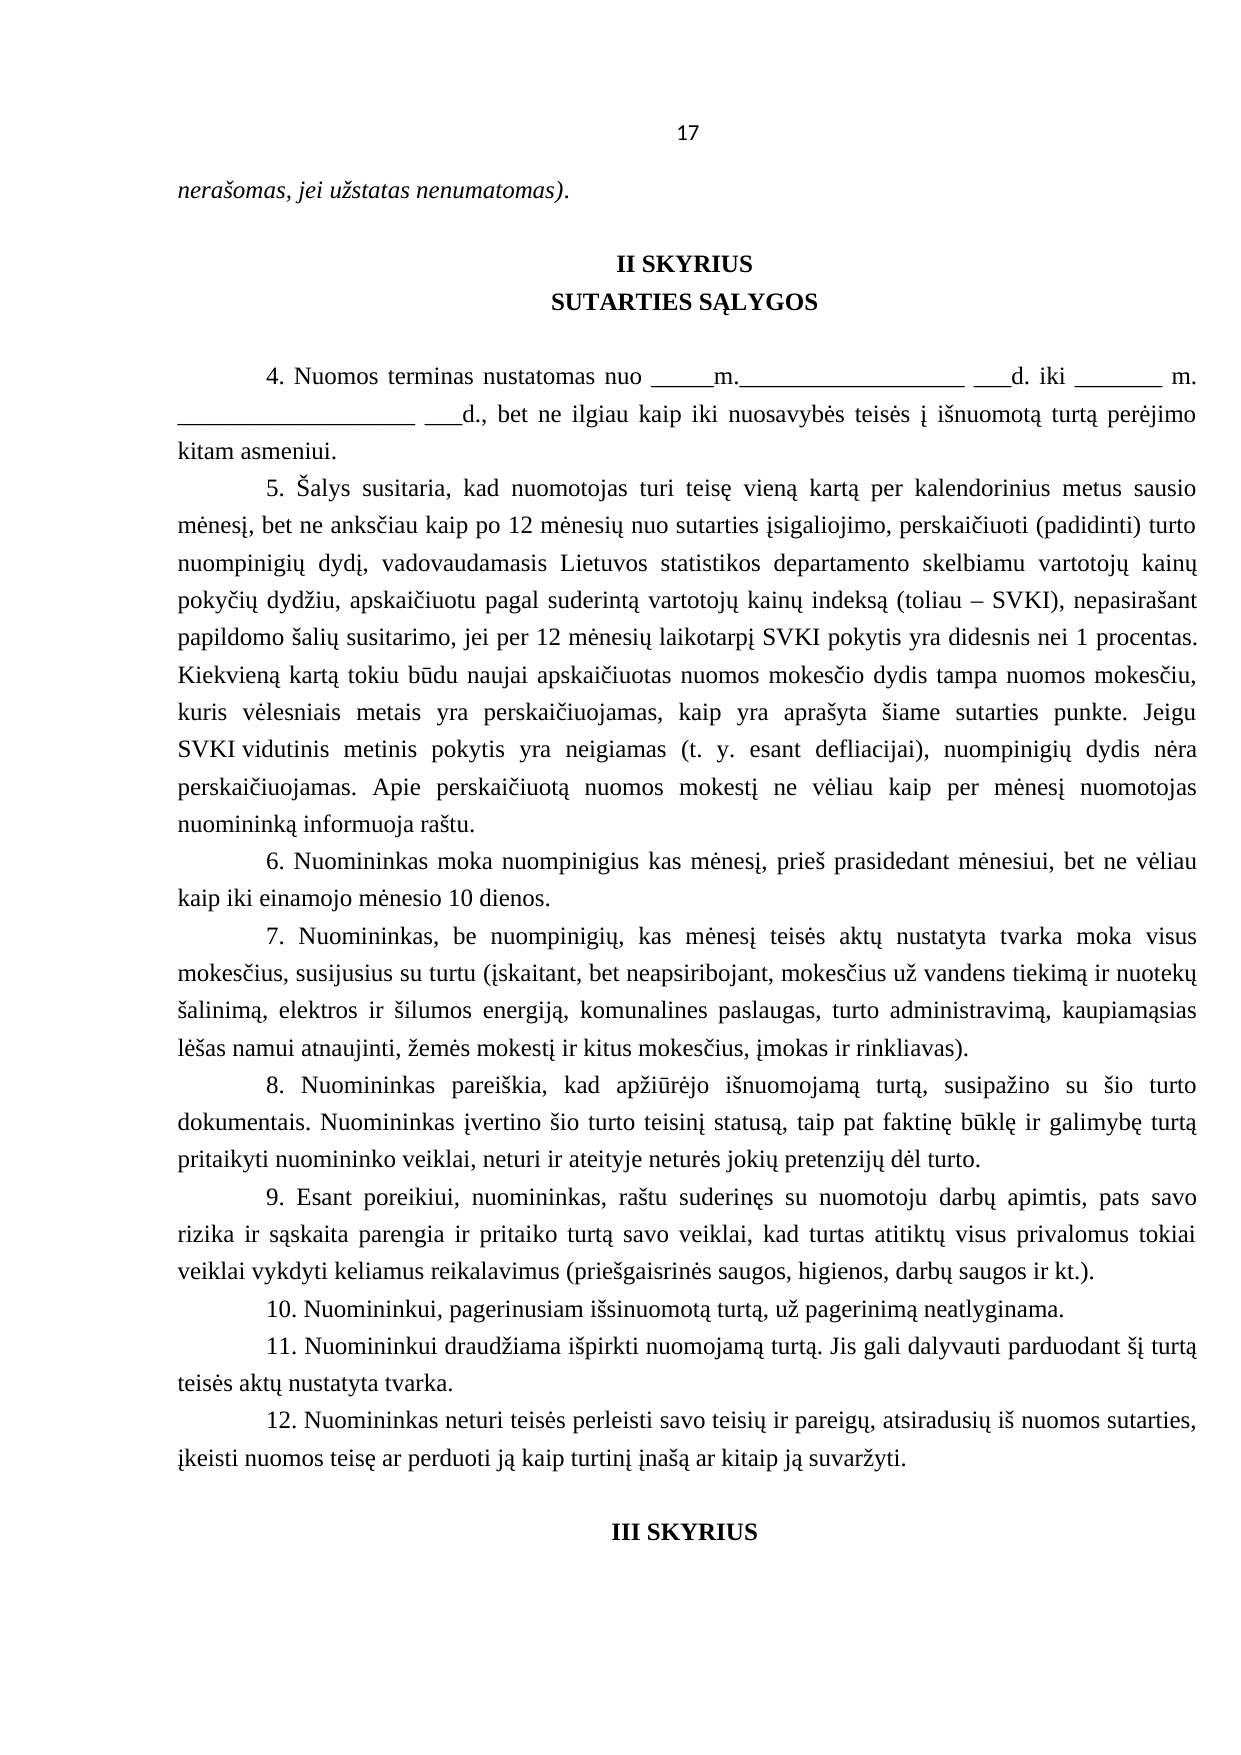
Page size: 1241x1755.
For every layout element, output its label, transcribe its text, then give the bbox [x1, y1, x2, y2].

text III SKYRIUS [177, 1517, 1198, 1546]
text 11. Nuomininkui draudžiama išpirkti nuomojamą turtą. Jis gali dalyvauti parduodant šį turtą teisės aktų nustatyta tvarka. [177, 1331, 1198, 1397]
text 5. Šalys susitaria, kad nuomotojas turi teisę vieną kartą per kalendorinius metus sausio mėnesį, bet ne anksčiau kaip po 12 mėnesių nuo sutarties įsigaliojimo, perskaičiuoti (padidinti) turto nuompinigių dydį, vadovaudamasis Lietuvos statistikos departamento skelbiamu vartotojų kainų pokyčių dydžiu, apskaičiuotu pagal suderintą vartotojų kainų indeksą (toliau – SVKI), nepasirašant papildomo šalių susitarimo, jei per 12 mėnesių laikotarpį SVKI pokytis yra didesnis nei 1 procentas. Kiekvieną kartą tokiu būdu naujai apskaičiuotas nuomos mokesčio dydis tampa nuomos mokesčiu, kuris vėlesniais metais yra perskaičiuojamas, kaip yra aprašyta šiame sutarties punkte. Jeigu SVKI vidutinis metinis pokytis yra neigiamas (t. y. esant defliacijai), nuompinigių dydis nėra perskaičiuojamas. Apie perskaičiuotą nuomos mokestį ne vėliau kaip per mėnesį nuomotojas nuomininką informuoja raštu. [177, 473, 1198, 838]
text 8. Nuomininkas pareiškia, kad apžiūrėjo išnuomojamą turtą, susipažino su šio turto dokumentais. Nuomininkas įvertino šio turto teisinį statusą, taip pat faktinę būklę ir galimybę turtą pritaikyti nuomininko veiklai, neturi ir ateityje neturės jokių pretenzijų dėl turto. [177, 1070, 1198, 1173]
text SUTARTIES SĄLYGOS [177, 287, 1198, 316]
text nerašomas, jei užstatas nenumatomas). [177, 175, 1198, 204]
text 12. Nuomininkas neturi teisės perleisti savo teisių ir pareigų, atsiradusių iš nuomos sutarties, įkeisti nuomos teisę ar perduoti ją kaip turtinį įnašą ar kitaip ją suvaržyti. [177, 1406, 1198, 1472]
text 9. Esant poreikiui, nuomininkas, raštu suderinęs su nuomotoju darbų apimtis, pats savo rizika ir sąskaita parengia ir pritaiko turtą savo veiklai, kad turtas atitiktų visus privalomus tokiai veiklai vykdyti keliamus reikalavimus (priešgaisrinės saugos, higienos, darbų saugos ir kt.). [177, 1182, 1198, 1285]
text 6. Nuomininkas moka nuompinigius kas mėnesį, prieš prasidedant mėnesiui, bet ne vėliau kaip iki einamojo mėnesio 10 dienos. [177, 846, 1198, 912]
text 7. Nuomininkas, be nuompinigių, kas mėnesį teisės aktų nustatyta tvarka moka visus mokesčius, susijusius su turtu (įskaitant, bet neapsiribojant, mokesčius už vandens tiekimą ir nuotekų šalinimą, elektros ir šilumos energiją, komunalines paslaugas, turto administravimą, kaupiamąsias lėšas namui atnaujinti, žemės mokestį ir kitus mokesčius, įmokas ir rinkliavas). [177, 921, 1198, 1061]
text II SKYRIUS [177, 249, 1198, 278]
text 10. Nuomininkui, pagerinusiam išsinuomotą turtą, už pagerinimą neatlyginama. [177, 1294, 1198, 1322]
text 4. Nuomos terminas nustatomas nuo _____m.__________________ ___d. iki _______ m. ___________________ ___d., bet ne ilgiau kaip iki nuosavybės teisės į išnuomotą turtą perėjimo kitam asmeniui. [177, 361, 1198, 465]
